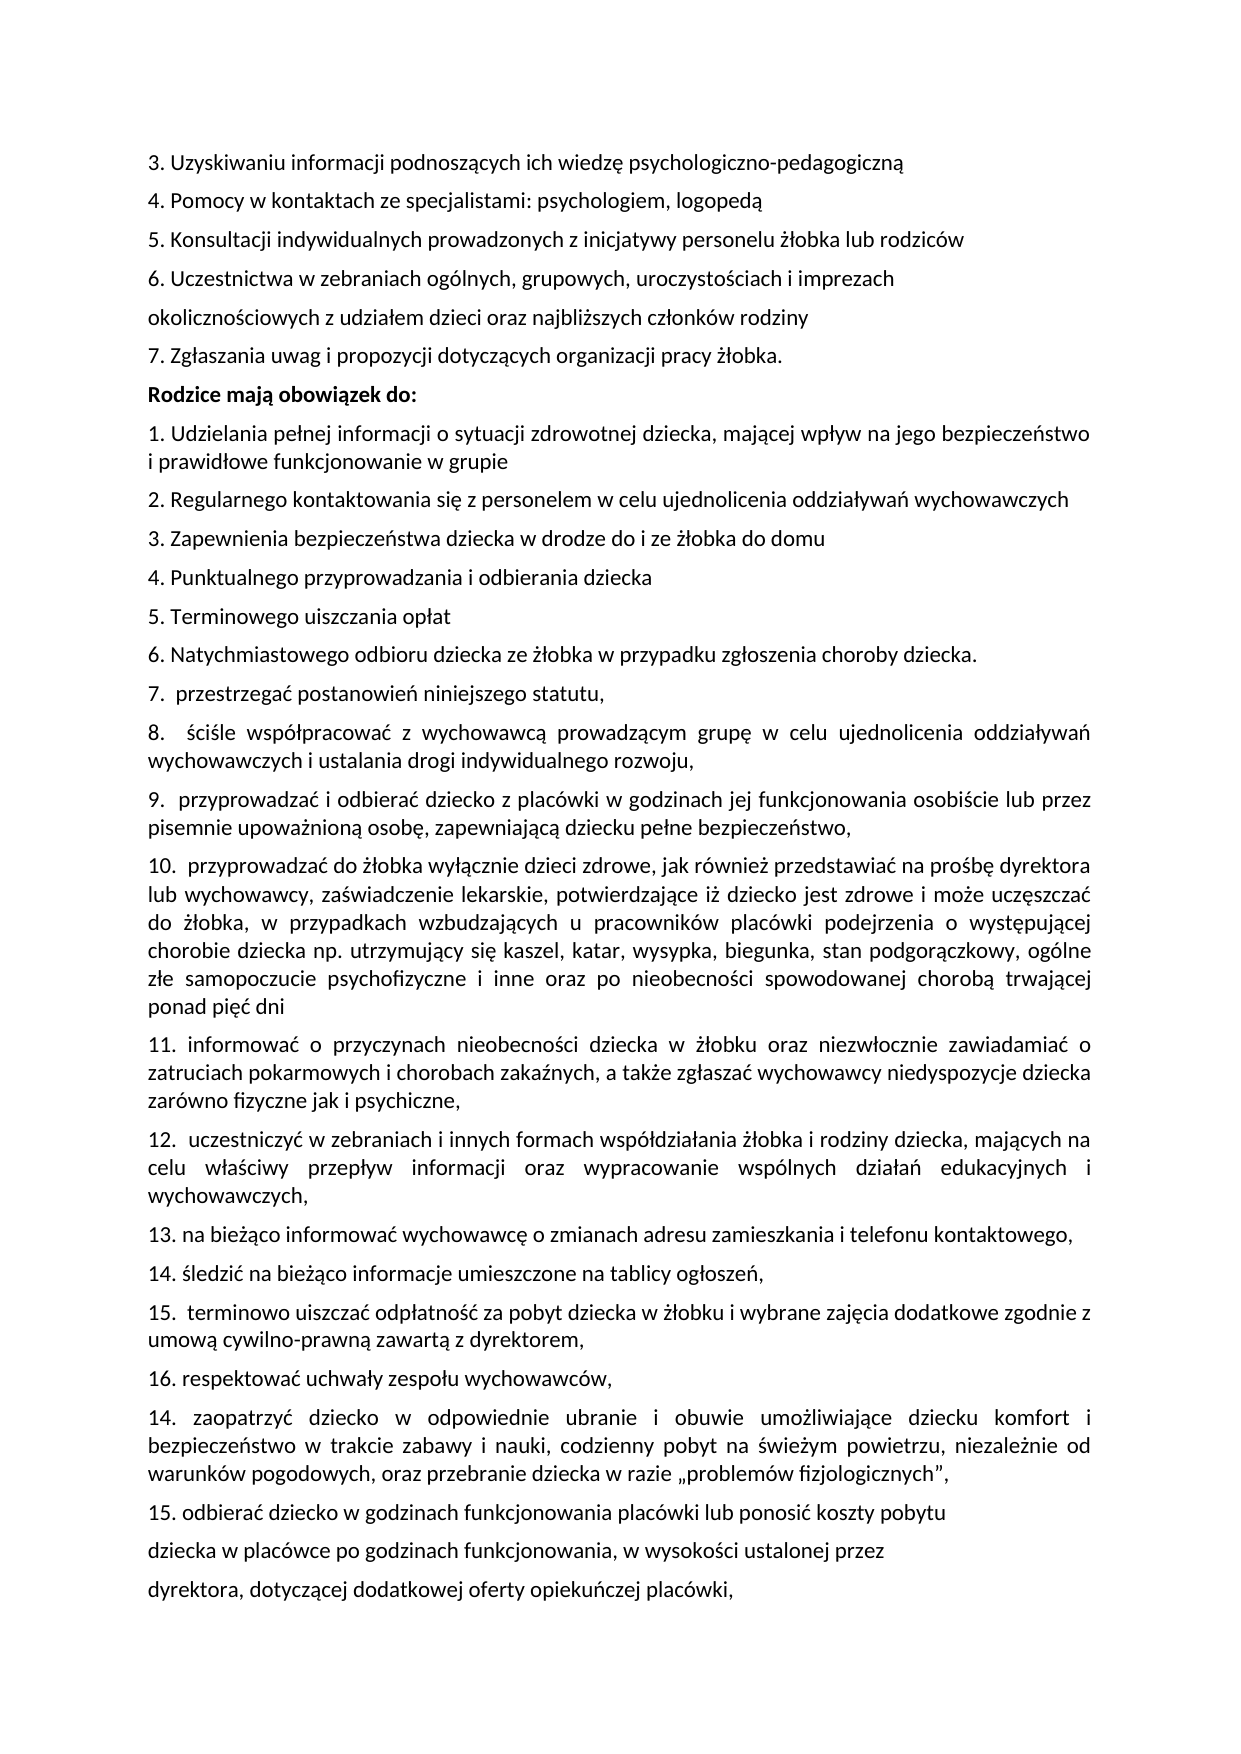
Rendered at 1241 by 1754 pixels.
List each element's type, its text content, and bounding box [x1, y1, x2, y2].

text 7. Zgłaszania uwag i propozycji dotyczących organizacji pracy żłobka. [148, 341, 1093, 369]
text 3. Zapewnienia bezpieczeństwa dziecka w drodze do i ze żłobka do domu [148, 524, 1093, 552]
text 11. informować o przyczynach nieobecności dziecka w żłobku oraz niezwłocznie zawiadamiać o zatruciach pokarmowych i chorobach zakaźnych, a także zgłaszać wychowawcy niedyspozycje dziecka zarówno fizyczne jak i psychiczne, [148, 1031, 1093, 1114]
text okolicznościowych z udziałem dzieci oraz najbliższych członków rodziny [148, 303, 1093, 331]
text Rodzice mają obowiązek do: [148, 380, 1093, 408]
text 6. Natychmiastowego odbioru dziecka ze żłobka w przypadku zgłoszenia choroby dziecka. [148, 641, 1093, 669]
text 15. terminowo uiszczać odpłatność za pobyt dziecka w żłobku i wybrane zajęcia dodatkowe zgodnie z umową cywilno-prawną zawartą z dyrektorem, [148, 1298, 1093, 1354]
text 14. śledzić na bieżąco informacje umieszczone na tablicy ogłoszeń, [148, 1259, 1093, 1287]
text 6. Uczestnictwa w zebraniach ogólnych, grupowych, uroczystościach i imprezach [148, 264, 1093, 292]
text 15. odbierać dziecko w godzinach funkcjonowania placówki lub ponosić koszty pobytu [148, 1498, 1093, 1526]
text 13. na bieżąco informować wychowawcę o zmianach adresu zamieszkania i telefonu kontaktowego, [148, 1220, 1093, 1248]
text 3. Uzyskiwaniu informacji podnoszących ich wiedzę psychologiczno-pedagogiczną [148, 148, 1093, 176]
text 7. przestrzegać postanowień niniejszego statutu, [148, 679, 1093, 707]
text 5. Terminowego uiszczania opłat [148, 602, 1093, 630]
text 5. Konsultacji indywidualnych prowadzonych z inicjatywy personelu żłobka lub rodziców [148, 225, 1093, 253]
text 9. przyprowadzać i odbierać dziecko z placówki w godzinach jej funkcjonowania osobiście lub przez pisemnie upoważnioną osobę, zapewniającą dziecku pełne bezpieczeństwo, [148, 785, 1093, 841]
text 10. przyprowadzać do żłobka wyłącznie dzieci zdrowe, jak również przedstawiać na prośbę dyrektora lub wychowawcy, zaświadczenie lekarskie, potwierdzające iż dziecko jest zdrowe i może uczęszczać do żłobka, w przypadkach wzbudzających u pracowników placówki podejrzenia o występującej chorobie dziecka np. utrzymujący się kaszel, katar, wysypka, biegunka, stan podgorączkowy, ogólne złe samopoczucie psychofizyczne i inne oraz po nieobecności spowodowanej chorobą trwającej ponad pięć dni [148, 852, 1093, 1020]
text dyrektora, dotyczącej dodatkowej oferty opiekuńczej placówki, [148, 1575, 1093, 1603]
text 4. Punktualnego przyprowadzania i odbierania dziecka [148, 563, 1093, 591]
text dziecka w placówce po godzinach funkcjonowania, w wysokości ustalonej przez [148, 1537, 1093, 1565]
text 14. zaopatrzyć dziecko w odpowiednie ubranie i obuwie umożliwiające dziecku komfort i bezpieczeństwo w trakcie zabawy i nauki, codzienny pobyt na świeżym powietrzu, niezależnie od warunków pogodowych, oraz przebranie dziecka w razie „problemów fizjologicznych”, [148, 1403, 1093, 1487]
text 12. uczestniczyć w zebraniach i innych formach współdziałania żłobka i rodziny dziecka, mających na celu właściwy przepływ informacji oraz wypracowanie wspólnych działań edukacyjnych i wychowawczych, [148, 1125, 1093, 1209]
text 2. Regularnego kontaktowania się z personelem w celu ujednolicenia oddziaływań wychowawczych [148, 486, 1093, 514]
text 16. respektować uchwały zespołu wychowawców, [148, 1364, 1093, 1392]
text 1. Udzielania pełnej informacji o sytuacji zdrowotnej dziecka, mającej wpływ na jego bezpieczeństwo i prawidłowe funkcjonowanie w grupie [148, 419, 1093, 475]
text 8. ściśle współpracować z wychowawcą prowadzącym grupę w celu ujednolicenia oddziaływań wychowawczych i ustalania drogi indywidualnego rozwoju, [148, 718, 1093, 774]
text 4. Pomocy w kontaktach ze specjalistami: psychologiem, logopedą [148, 186, 1093, 214]
